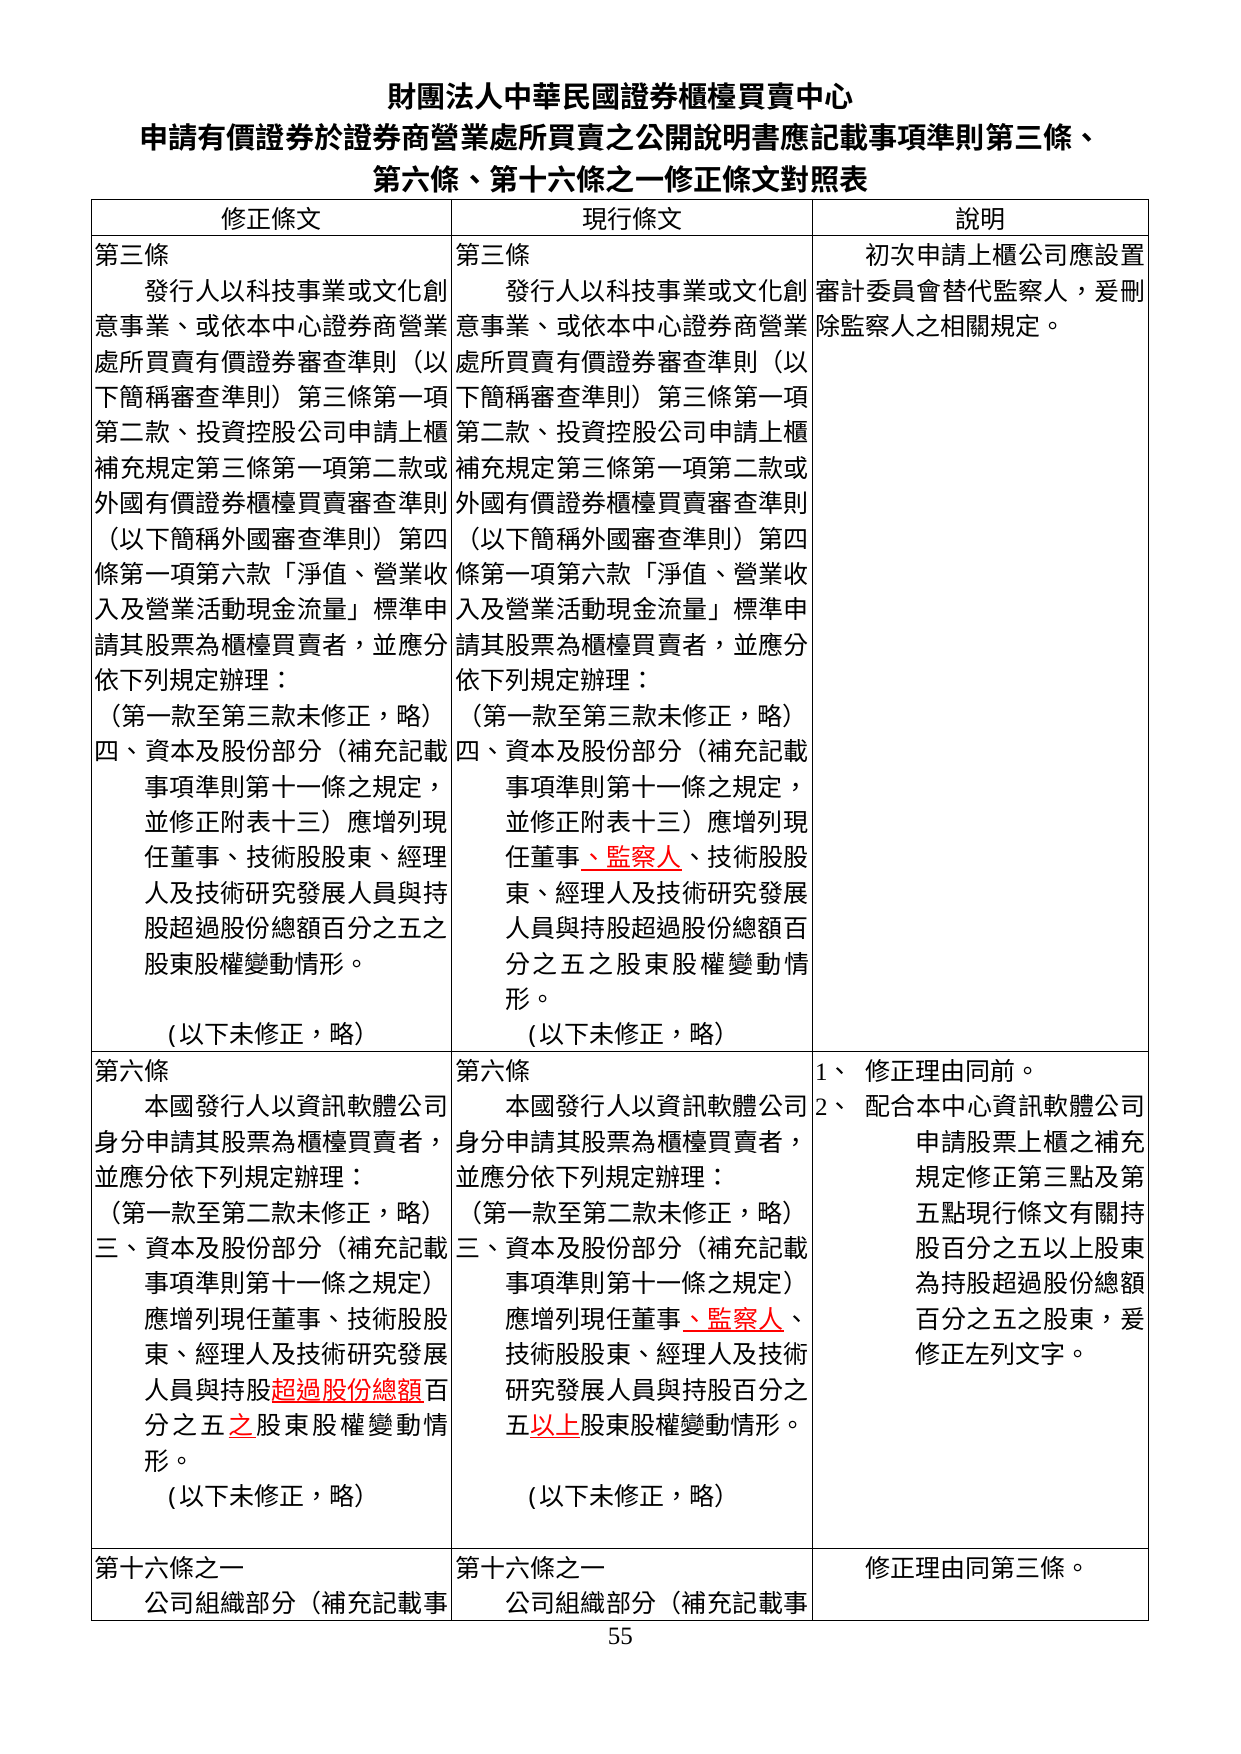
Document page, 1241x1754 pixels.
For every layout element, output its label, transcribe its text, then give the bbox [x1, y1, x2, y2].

table_cell 初次申請上櫃公司應設置審計委員會替代監察人，爰刪除監察人之相關規定。 [813, 236, 1148, 1051]
table_cell 第三條 發行人以科技事業或文化創意事業、或依本中心證券商營業處所買賣有價證券審查準則（以下簡稱審查準則）第三條第一項第二款、投資控股公司申請上櫃補充規定第三條第一項第二款或外國有價證券櫃檯買賣審查準則（以下簡稱外國審查準則）第四條第一項第六款「淨值、營業收入及營業活動現金流量」標準申請其股票為櫃檯買賣者，並應分依下列規定辦理： （第一款至第三款未修正，略） 四、資本及股份部分（補充記載事項準則第十一條之規定，並修正附表十三）應增列現任董事、監察人、技術股股東、經理人及技術研究發展人員與持股超過股份總額百分之五之股東股權變動情形。 (以下未修正，略） [452, 236, 812, 1051]
text 財團法人中華民國證券櫃檯買賣中心 [89, 74, 1152, 116]
table_header 修正條文 [92, 200, 451, 235]
table_cell 第六條 本國發行人以資訊軟體公司身分申請其股票為櫃檯買賣者，並應分依下列規定辦理： （第一款至第二款未修正，略） 三、資本及股份部分（補充記載事項準則第十一條之規定）應增列現任董事、監察人、技術股股東、經理人及技術研究發展人員與持股百分之五以上股東股權變動情形。 (以下未修正，略） [452, 1052, 812, 1548]
table_cell 修正理由同第三條。 [813, 1549, 1148, 1620]
table_cell 第十六條之一 公司組織部分（補充記載事 [92, 1549, 451, 1620]
table_cell 第十六條之一 公司組織部分（補充記載事 [452, 1549, 812, 1620]
table_cell 第三條 發行人以科技事業或文化創意事業、或依本中心證券商營業處所買賣有價證券審查準則（以下簡稱審查準則）第三條第一項第二款、投資控股公司申請上櫃補充規定第三條第一項第二款或外國有價證券櫃檯買賣審查準則（以下簡稱外國審查準則）第四條第一項第六款「淨值、營業收入及營業活動現金流量」標準申請其股票為櫃檯買賣者，並應分依下列規定辦理： （第一款至第三款未修正，略） 四、資本及股份部分（補充記載事項準則第十一條之規定，並修正附表十三）應增列現任董事、技術股股東、經理人及技術研究發展人員與持股超過股份總額百分之五之股東股權變動情形。 (以下未修正，略） [92, 236, 451, 1051]
table_header 說明 [813, 200, 1148, 235]
text 申請有價證券於證券商營業處所買賣之公開說明書應記載事項準則第三條、 [89, 116, 1152, 157]
table_cell 修正理由同前。 配合本中心資訊軟體公司申請股票上櫃之補充規定修正第三點及第五點現行條文有關持股百分之五以上股東為持股超過股份總額百分之五之股東，爰修正左列文字。 [813, 1052, 1148, 1548]
text 第六條、第十六條之一修正條文對照表 [89, 157, 1152, 199]
table_header 現行條文 [452, 200, 812, 235]
table_cell 第六條 本國發行人以資訊軟體公司身分申請其股票為櫃檯買賣者，並應分依下列規定辦理： （第一款至第二款未修正，略） 三、資本及股份部分（補充記載事項準則第十一條之規定）應增列現任董事、技術股股東、經理人及技術研究發展人員與持股超過股份總額百分之五之股東股權變動情形。 (以下未修正，略） [92, 1052, 451, 1548]
